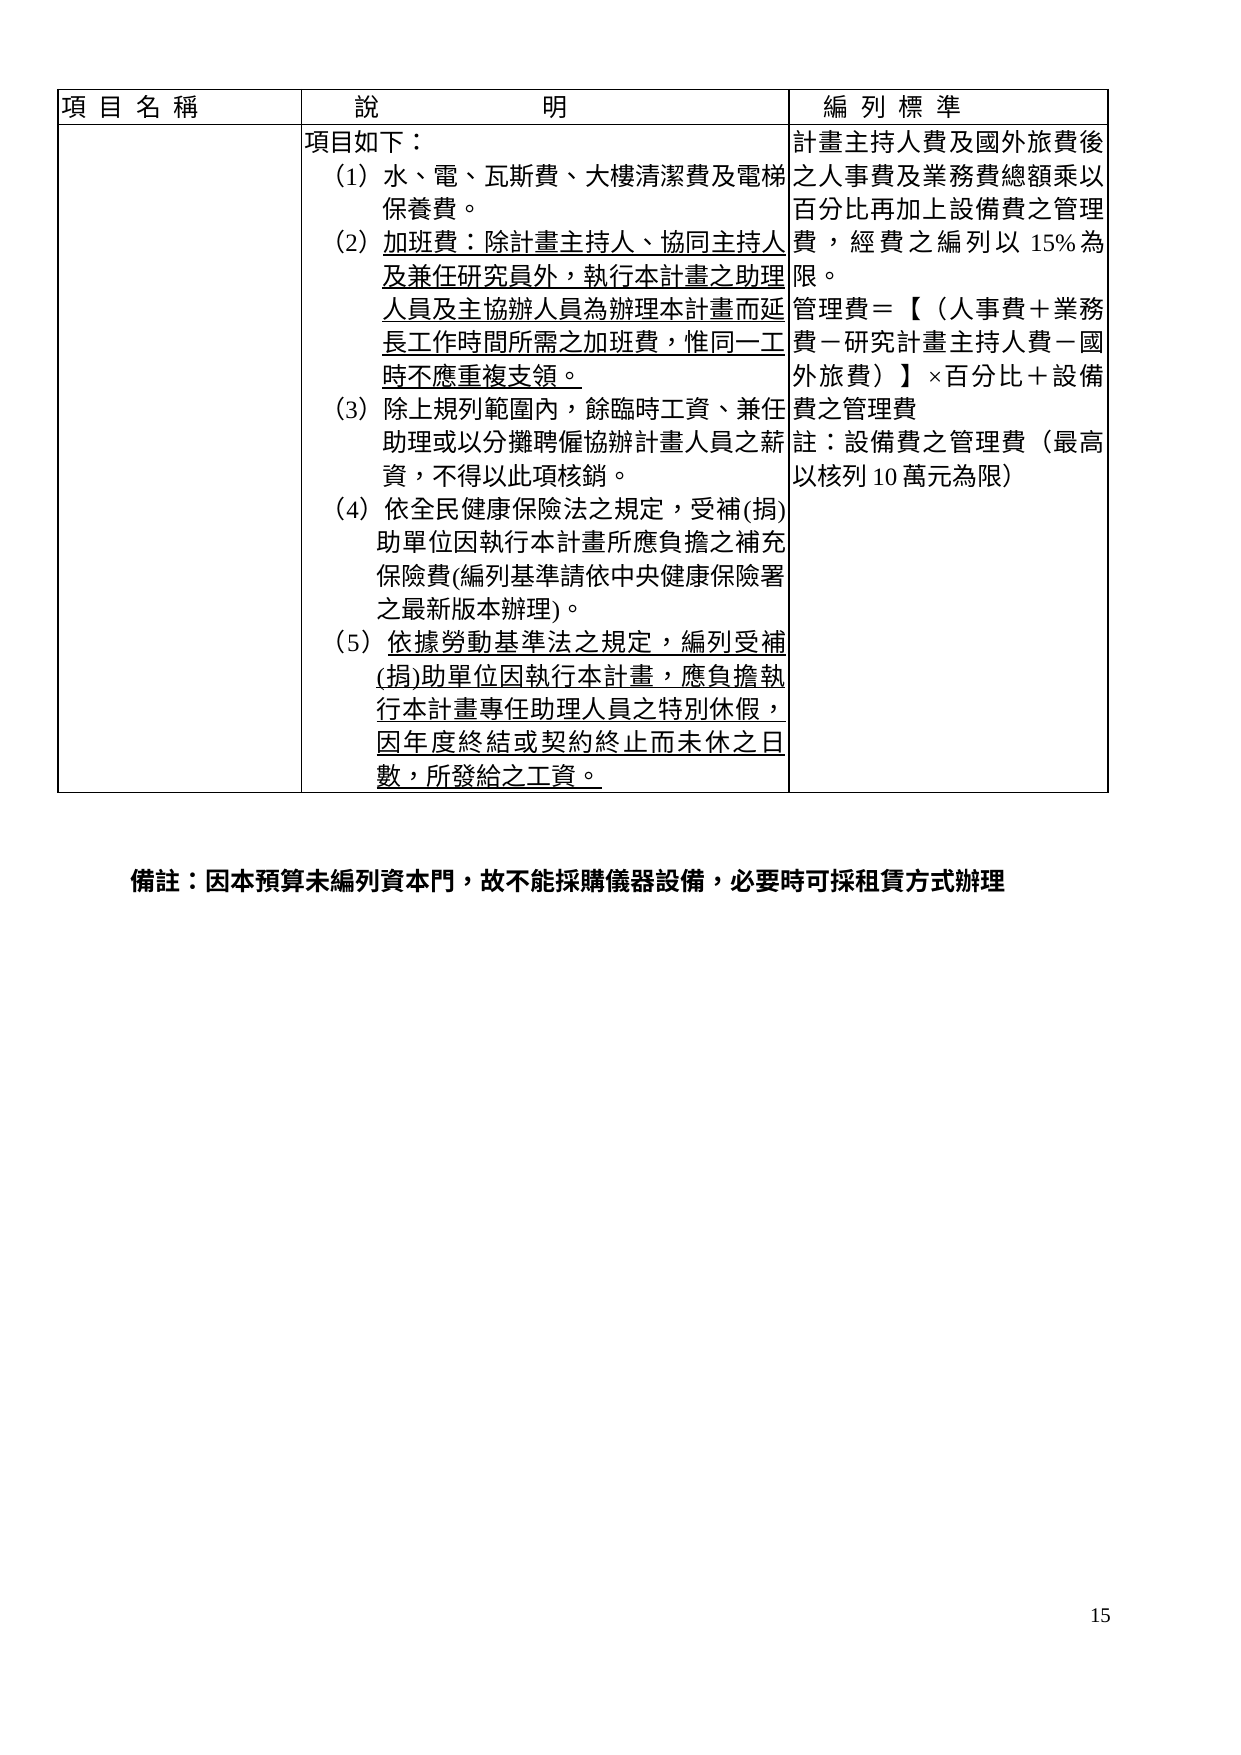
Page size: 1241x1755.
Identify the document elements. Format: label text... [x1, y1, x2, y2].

table_header 編 列 標 準 [790, 90, 1107, 123]
table_cell 項目如下： （1）水、電、瓦斯費、大樓清潔費及電梯保養費。 （2）加班費：除計畫主持人、協同主持人及兼任研究員外，執行本計畫之助理人員及主協辦人員為辦理本計畫而延長工作時間所需之加班費，惟同一工時不應重複支領。 （3）除上規列範圍內，餘臨時工資、兼任助理或以分攤聘僱協辦計畫人員之薪資，不得以此項核銷。 （4）依全民健康保險法之規定，受補(捐)助單位因執行本計畫所應負擔之補充保險費(編列基準請依中央健康保險署之最新版本辦理)。 （5）依據勞動基準法之規定，編列受補(捐)助單位因執行本計畫，應負擔執行本計畫專任助理人員之特別休假，因年度終結或契約終止而未休之日數，所發給之工資。 [302, 125, 788, 792]
table_header 說 明 [302, 90, 788, 123]
table_cell 計畫主持人費及國外旅費後之人事費及業務費總額乘以百分比再加上設備費之管理費，經費之編列以15%為限。 管理費＝【（人事費＋業務費－研究計畫主持人費－國外旅費）】×百分比＋設備費之管理費 註：設備費之管理費（最高以核列10萬元為限） [790, 125, 1107, 792]
table_header 項 目 名 稱 [59, 90, 301, 123]
table_cell [59, 125, 301, 792]
text 備註：因本預算未編列資本門，故不能採購儀器設備，必要時可採租賃方式辦理 [130, 861, 1145, 898]
